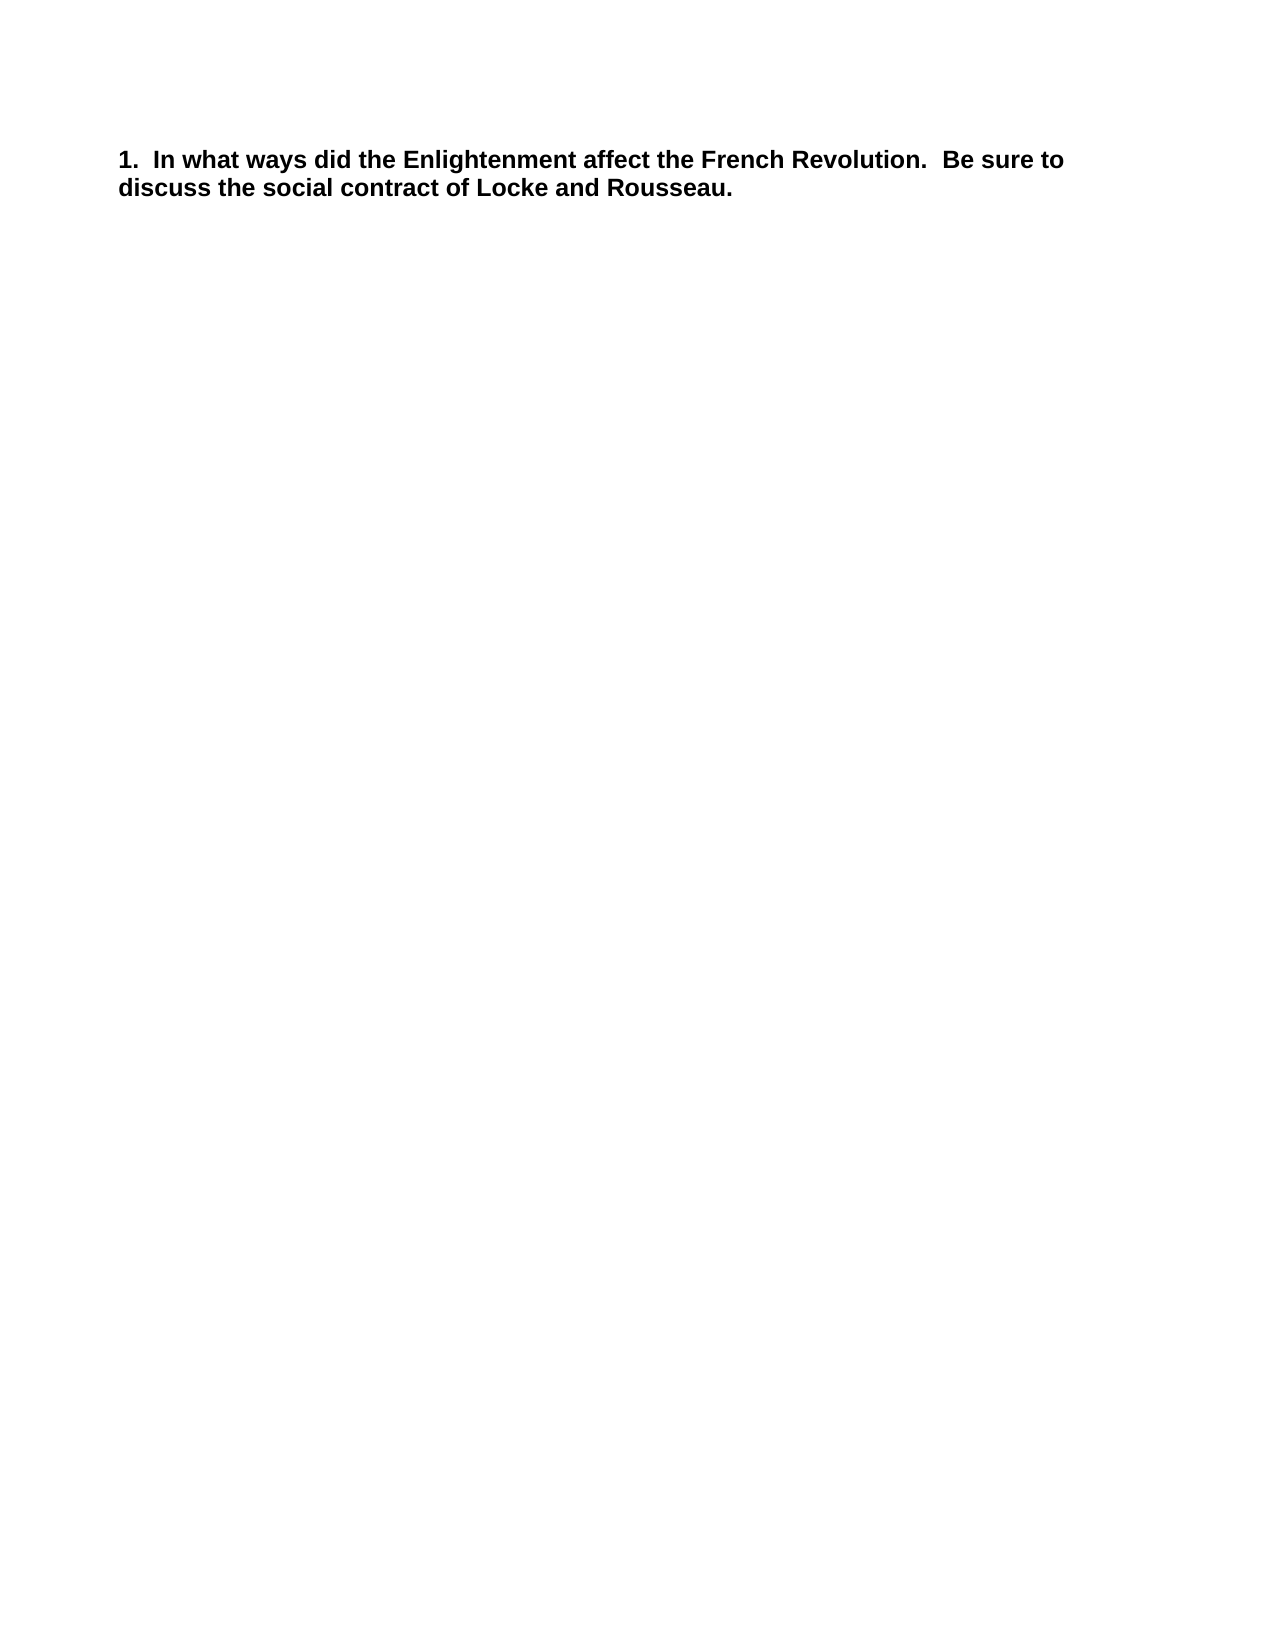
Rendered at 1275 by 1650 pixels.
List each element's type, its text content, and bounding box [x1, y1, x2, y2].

table_header 1. In what ways did the Enlightenment affect the French Revolution. Be sure to discuss the social contract of Locke and Rousseau. [118, 146, 1157, 231]
